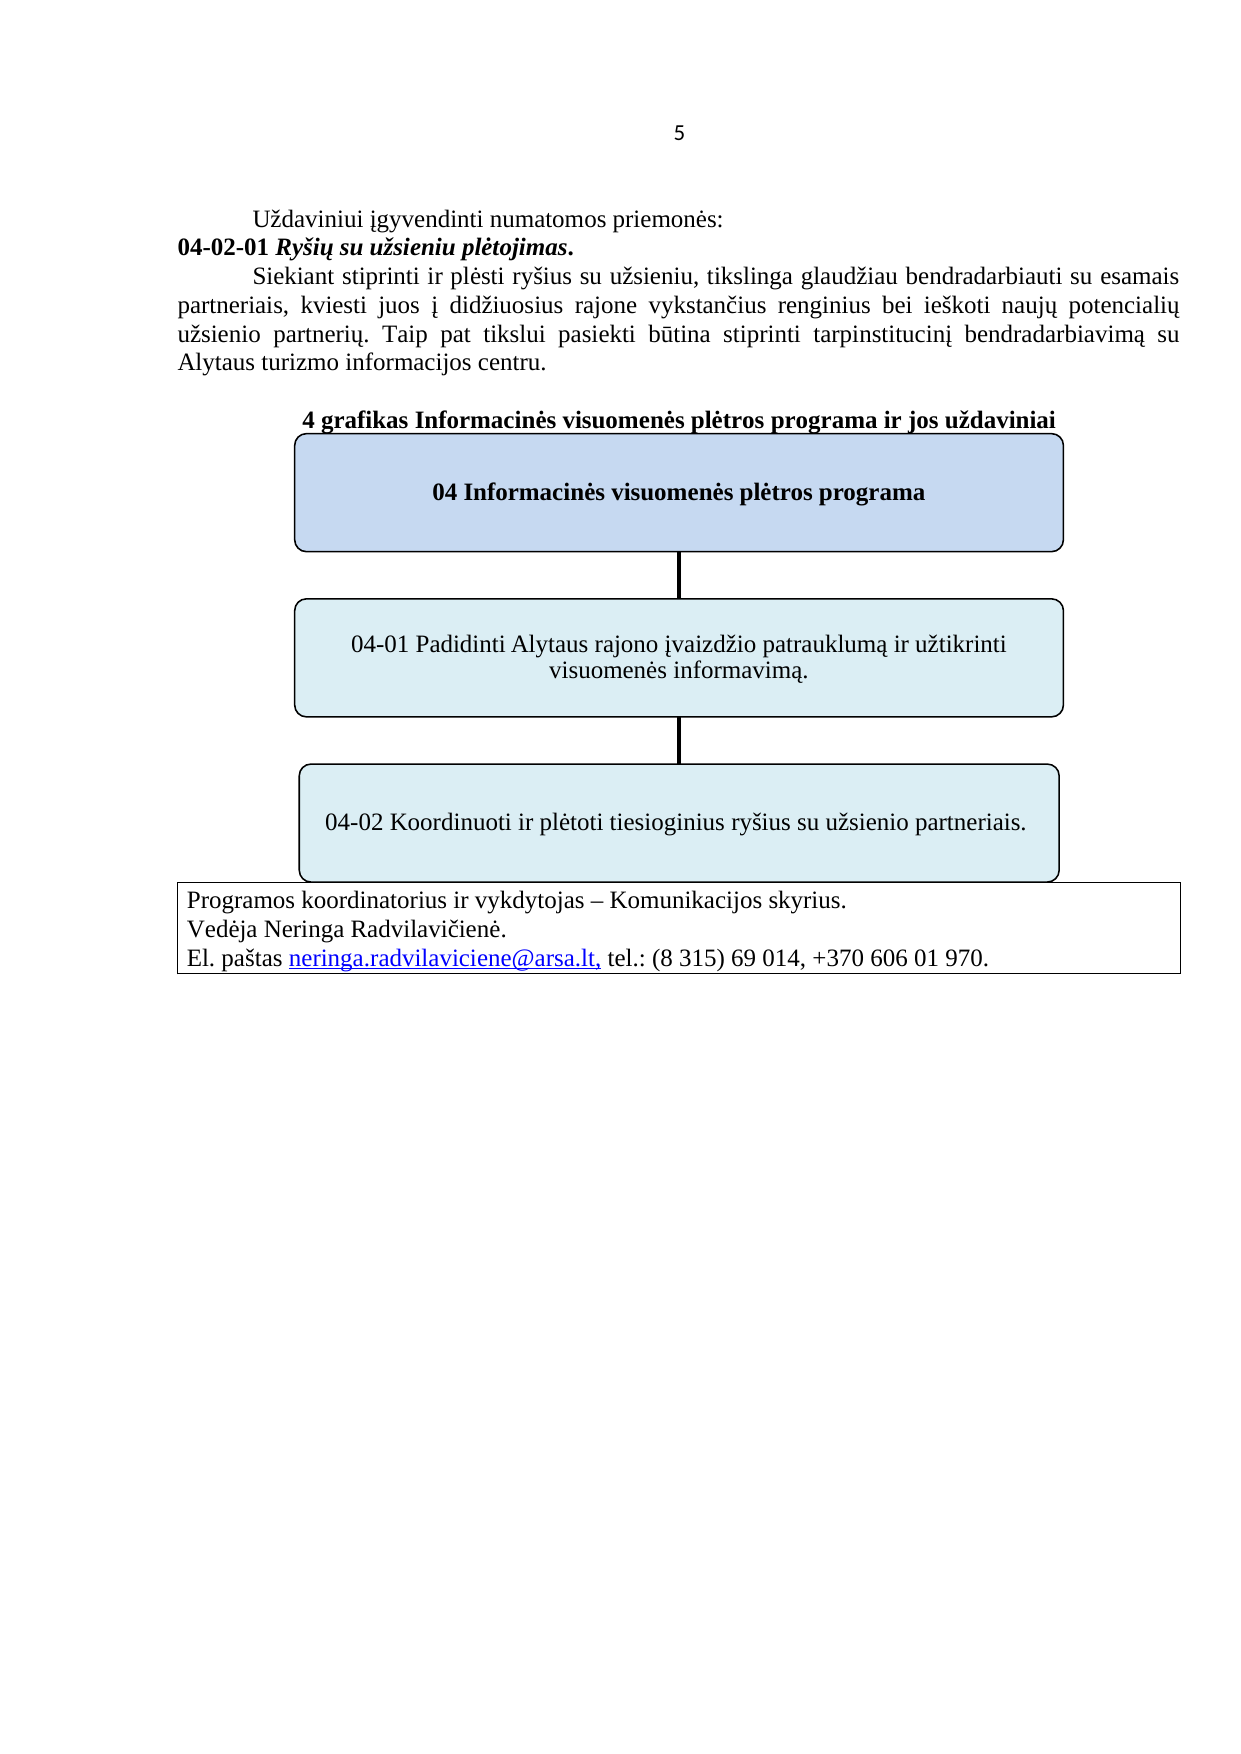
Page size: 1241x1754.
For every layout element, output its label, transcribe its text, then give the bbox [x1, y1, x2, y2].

text 04-02-01 Ryšių su užsieniu plėtojimas. [177, 232, 1181, 261]
text El. paštas neringa.radvilaviciene@arsa.lt, tel.: (8 315) 69 014, +370 606 01 970. [178, 939, 1180, 973]
text Uždaviniui įgyvendinti numatomos priemonės: [177, 204, 1181, 232]
text Siekiant stiprinti ir plėsti ryšius su užsieniu, tikslinga glaudžiau bendradarbiauti su esamais partneriais, kviesti juos į didžiuosius rajone vykstančius renginius bei ieškoti naujų potencialių užsienio partnerių. Taip pat tikslui pasiekti būtina stiprinti tarpinstitucinį bendradarbiavimą su Alytaus turizmo informacijos centru. [177, 261, 1181, 376]
text Vedėja Neringa Radvilavičienė. [178, 911, 1180, 939]
text 4 grafikas Informacinės visuomenės plėtros programa ir jos uždaviniai [177, 405, 1181, 434]
text Programos koordinatorius ir vykdytojas – Komunikacijos skyrius. [178, 883, 1180, 911]
